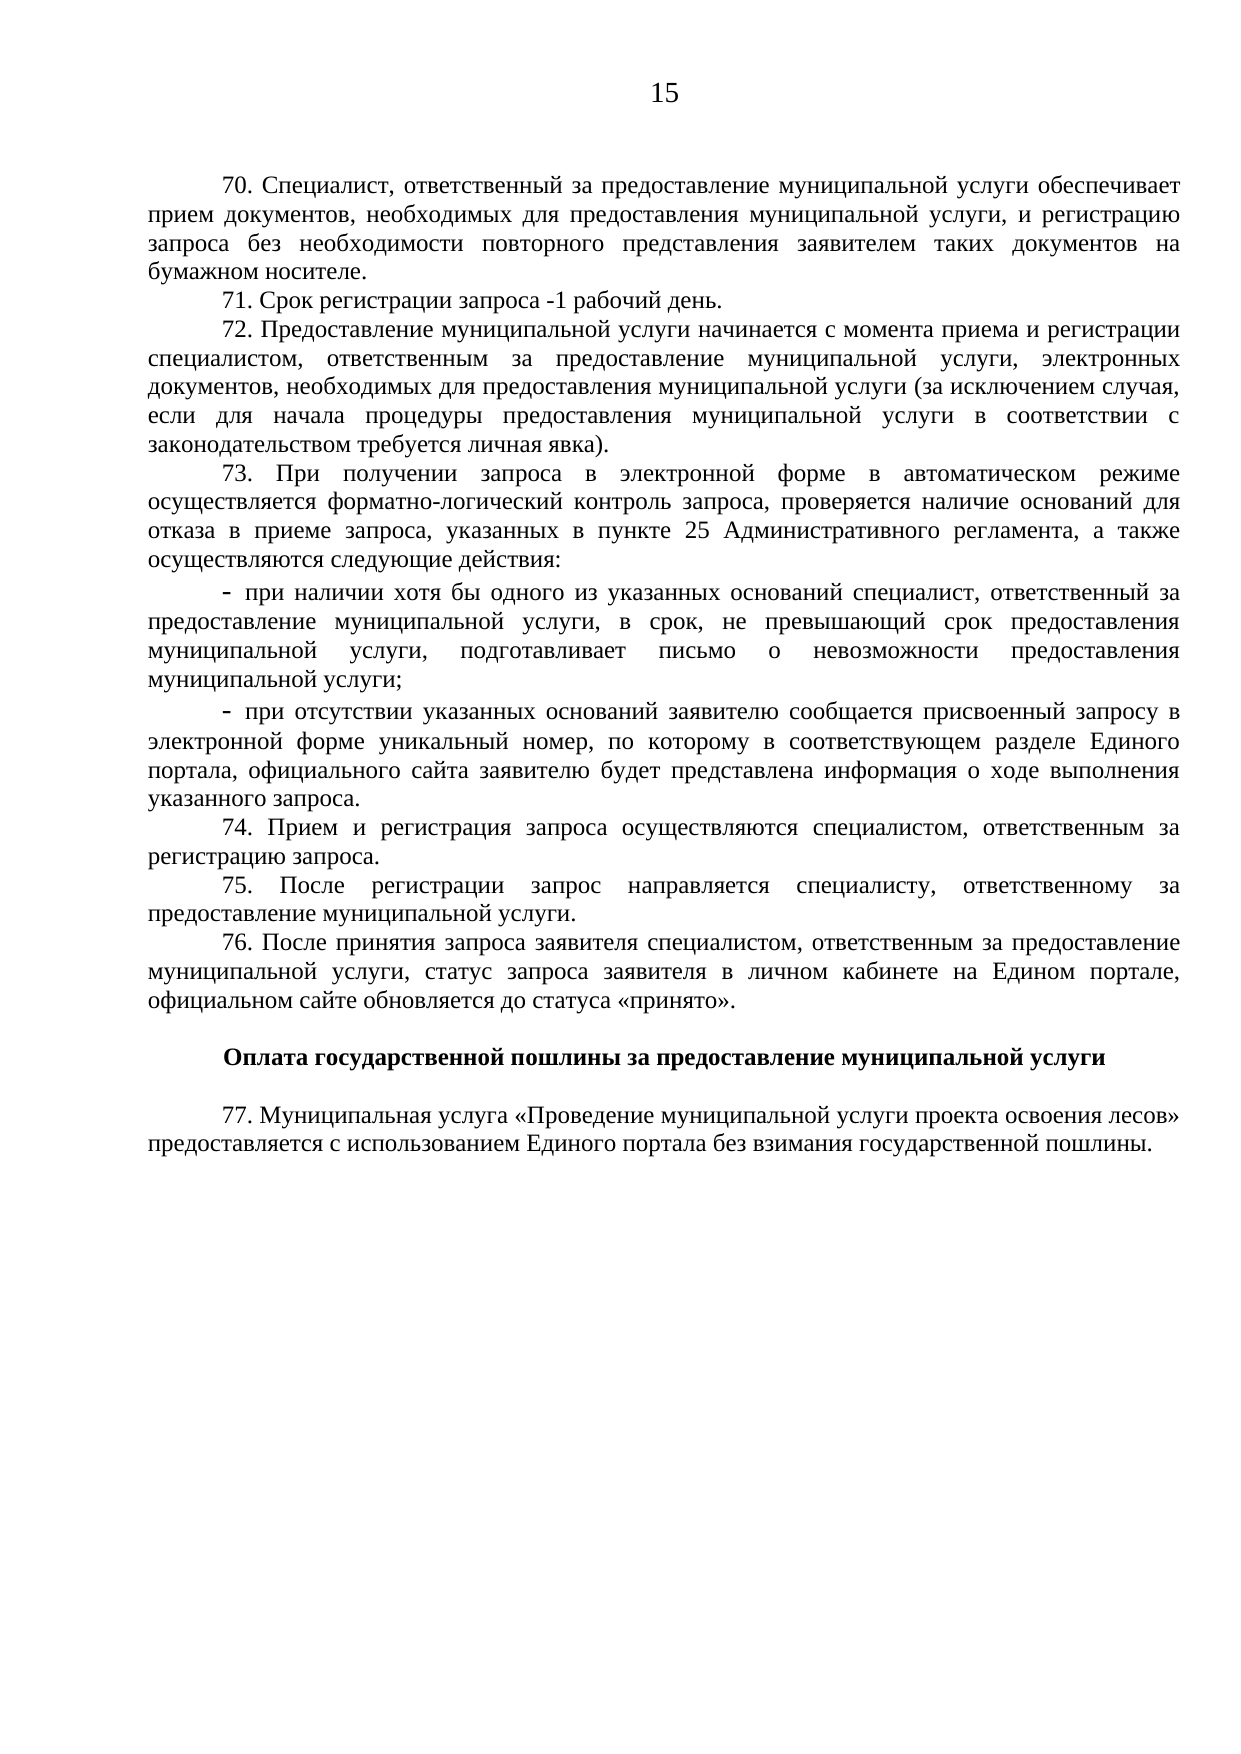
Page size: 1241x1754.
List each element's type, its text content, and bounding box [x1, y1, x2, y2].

text Оплата государственной пошлины за предоставление муниципальной услуги [148, 1042, 1181, 1071]
text 73. При получении запроса в электронной форме в автоматическом режиме осуществляется форматно-логический контроль запроса, проверяется наличие оснований для отказа в приеме запроса, указанных в пункте 25 Административного регламента, а также осуществляются следующие действия: [148, 458, 1181, 573]
text 72. Предоставление муниципальной услуги начинается с момента приема и регистрации специалистом, ответственным за предоставление муниципальной услуги, электронных документов, необходимых для предоставления муниципальной услуги (за исключением случая, если для начала процедуры предоставления муниципальной услуги в соответствии с законодательством требуется личная явка). [148, 314, 1181, 458]
text 76. После принятия запроса заявителя специалистом, ответственным за предоставление муниципальной услуги, статус запроса заявителя в личном кабинете на Едином портале, официальном сайте обновляется до статуса «принято». [148, 927, 1181, 1013]
text 71. Срок регистрации запроса -1 рабочий день. [148, 285, 1181, 314]
text 70. Специалист, ответственный за предоставление муниципальной услуги обеспечивает прием документов, необходимых для предоставления муниципальной услуги, и регистрацию запроса без необходимости повторного представления заявителем таких документов на бумажном носителе. [148, 170, 1181, 285]
list при наличии хотя бы одного из указанных оснований специалист, ответственный за предоставление муниципальной услуги, в срок, не превышающий срок предоставления муниципальной услуги, подготавливает письмо о невозможности предоставления муниципальной услуги; [148, 573, 1181, 692]
list при отсутствии указанных оснований заявителю сообщается присвоенный запросу в электронной форме уникальный номер, по которому в соответствующем разделе Единого портала, официального сайта заявителю будет представлена информация о ходе выполнения указанного запроса. [148, 692, 1181, 812]
text 77. Муниципальная услуга «Проведение муниципальной услуги проекта освоения лесов» предоставляется с использованием Единого портала без взимания государственной пошлины. [148, 1100, 1181, 1157]
text 75. После регистрации запрос направляется специалисту, ответственному за предоставление муниципальной услуги. [148, 870, 1181, 927]
text 74. Прием и регистрация запроса осуществляются специалистом, ответственным за регистрацию запроса. [148, 812, 1181, 870]
